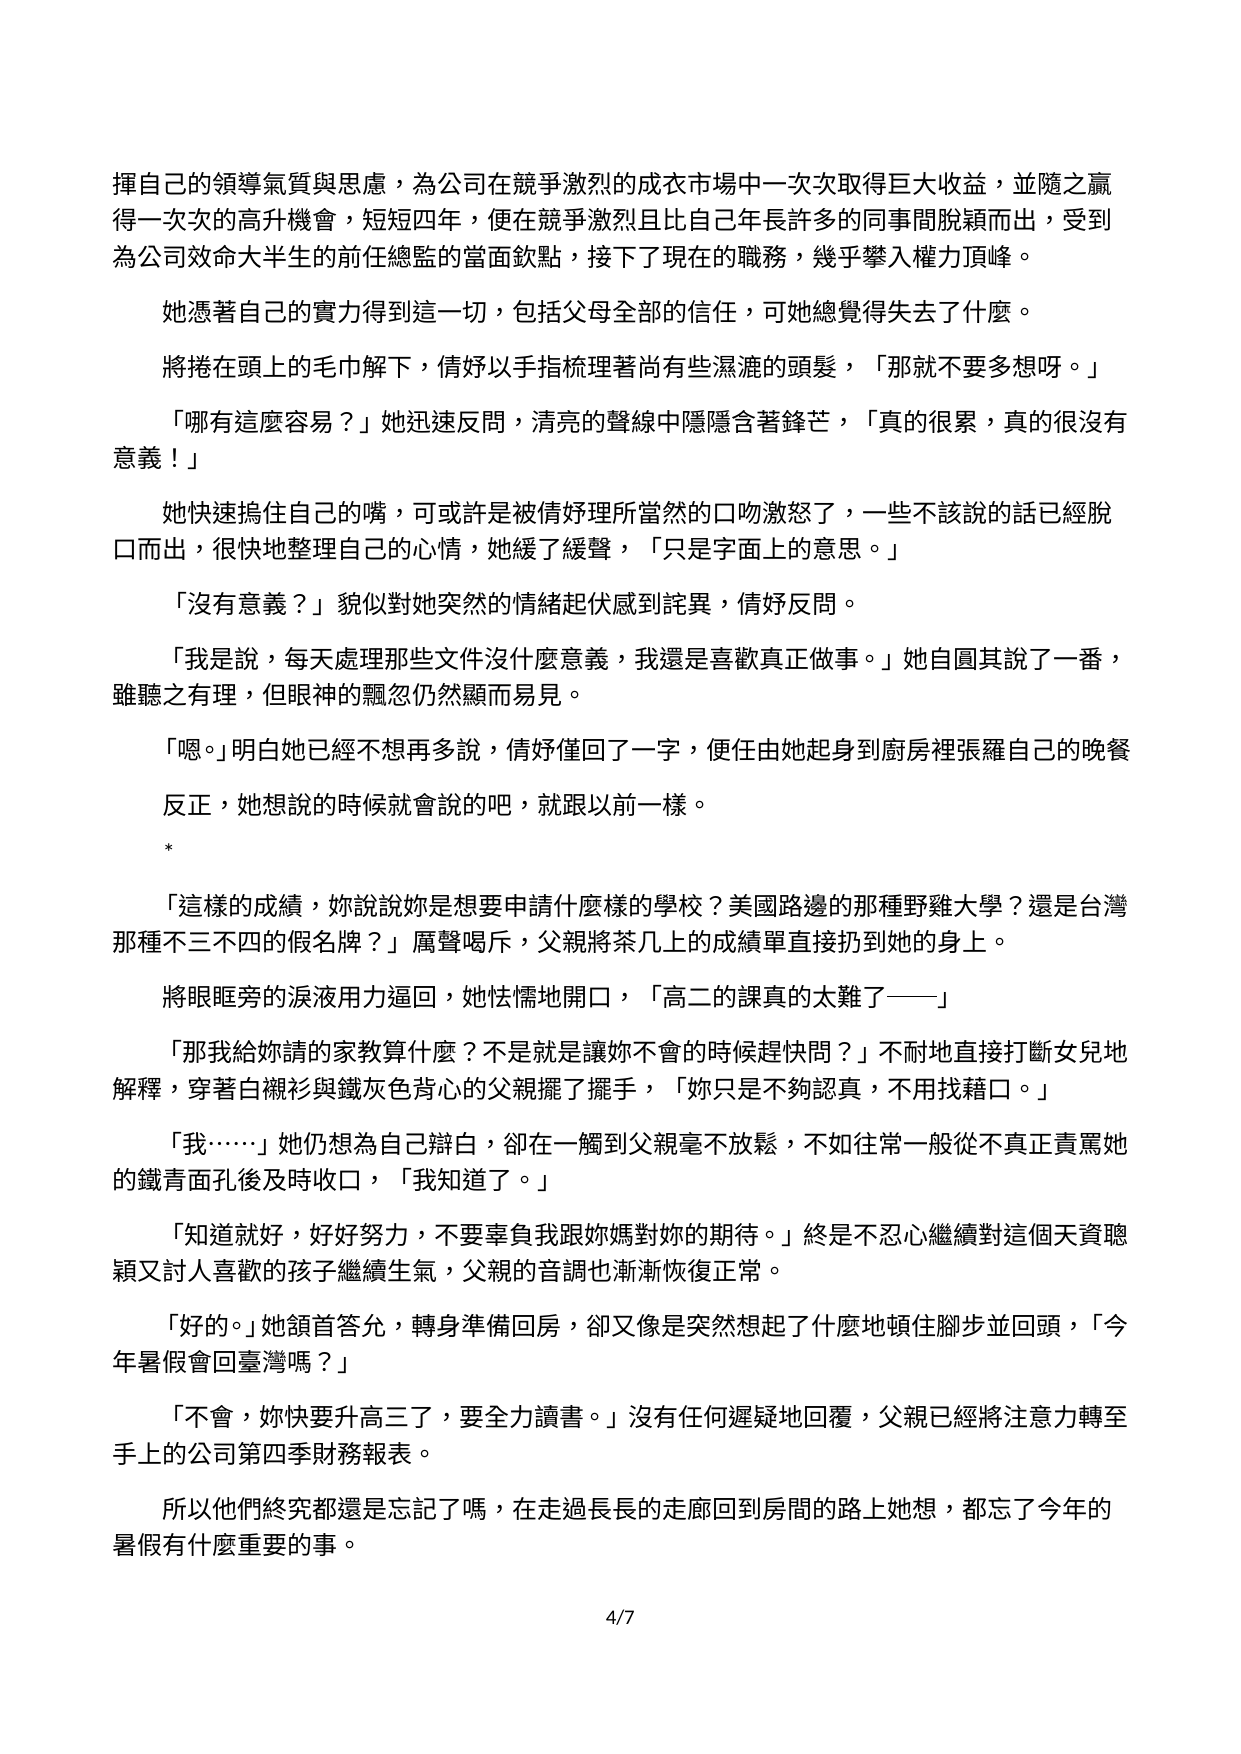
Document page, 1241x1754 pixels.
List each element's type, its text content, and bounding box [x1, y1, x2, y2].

text 「嗯。」明白她已經不想再多說，倩妤僅回了一字，便任由她起身到廚房裡張羅自己的晚餐。 [112, 731, 1128, 767]
text 「這樣的成績，妳說說妳是想要申請什麼樣的學校？美國路邊的那種野雞大學？還是台灣那種不三不四的假名牌？」厲聲喝斥，父親將茶几上的成績單直接扔到她的身上。 [112, 887, 1128, 959]
text 「好的。」她頷首答允，轉身準備回房，卻又像是突然想起了什麼地頓住腳步並回頭，「今年暑假會回臺灣嗎？」 [112, 1307, 1128, 1379]
text 「我……」她仍想為自己辯白，卻在一觸到父親毫不放鬆，不如往常一般從不真正責罵她的鐵青面孔後及時收口，「我知道了。」 [112, 1124, 1128, 1197]
text 「我是說，每天處理那些文件沒什麼意義，我還是喜歡真正做事。」她自圓其說了一番，雖聽之有理，但眼神的飄忽仍然顯而易見。 [112, 639, 1128, 712]
text 所以他們終究都還是忘記了嗎，在走過長長的走廊回到房間的路上她想，都忘了今年的暑假有什麼重要的事。 [112, 1489, 1128, 1562]
text 將捲在頭上的毛巾解下，倩妤以手指梳理著尚有些濕漉的頭髮，「那就不要多想呀。」 [112, 347, 1128, 383]
text 「沒有意義？」貌似對她突然的情緒起伏感到詫異，倩妤反問。 [112, 584, 1128, 621]
text 將眼眶旁的淚液用力逼回，她怯懦地開口，「高二的課真的太難了──」 [112, 978, 1128, 1014]
text * [112, 841, 1128, 868]
text 反正，她想說的時候就會說的吧，就跟以前一樣。 [112, 786, 1128, 822]
text 「哪有這麼容易？」她迅速反問，清亮的聲線中隱隱含著鋒芒，「真的很累，真的很沒有意義！」 [112, 402, 1128, 474]
text 揮自己的領導氣質與思慮，為公司在競爭激烈的成衣市場中一次次取得巨大收益，並隨之贏得一次次的高升機會，短短四年，便在競爭激烈且比自己年長許多的同事間脫穎而出，受到為公司效命大半生的前任總監的當面欽點，接下了現在的職務，幾乎攀入權力頂峰。 [112, 164, 1128, 273]
text 她憑著自己的實力得到這一切，包括父母全部的信任，可她總覺得失去了什麼。 [112, 292, 1128, 328]
text 「知道就好，好好努力，不要辜負我跟妳媽對妳的期待。」終是不忍心繼續對這個天資聰穎又討人喜歡的孩子繼續生氣，父親的音調也漸漸恢復正常。 [112, 1215, 1128, 1288]
text 「那我給妳請的家教算什麼？不是就是讓妳不會的時候趕快問？」不耐地直接打斷女兒地解釋，穿著白襯衫與鐵灰色背心的父親擺了擺手，「妳只是不夠認真，不用找藉口。」 [112, 1033, 1128, 1105]
text 「不會，妳快要升高三了，要全力讀書。」沒有任何遲疑地回覆，父親已經將注意力轉至手上的公司第四季財務報表。 [112, 1398, 1128, 1470]
text 她快速摀住自己的嘴，可或許是被倩妤理所當然的口吻激怒了，一些不該說的話已經脫口而出，很快地整理自己的心情，她緩了緩聲，「只是字面上的意思。」 [112, 493, 1128, 566]
